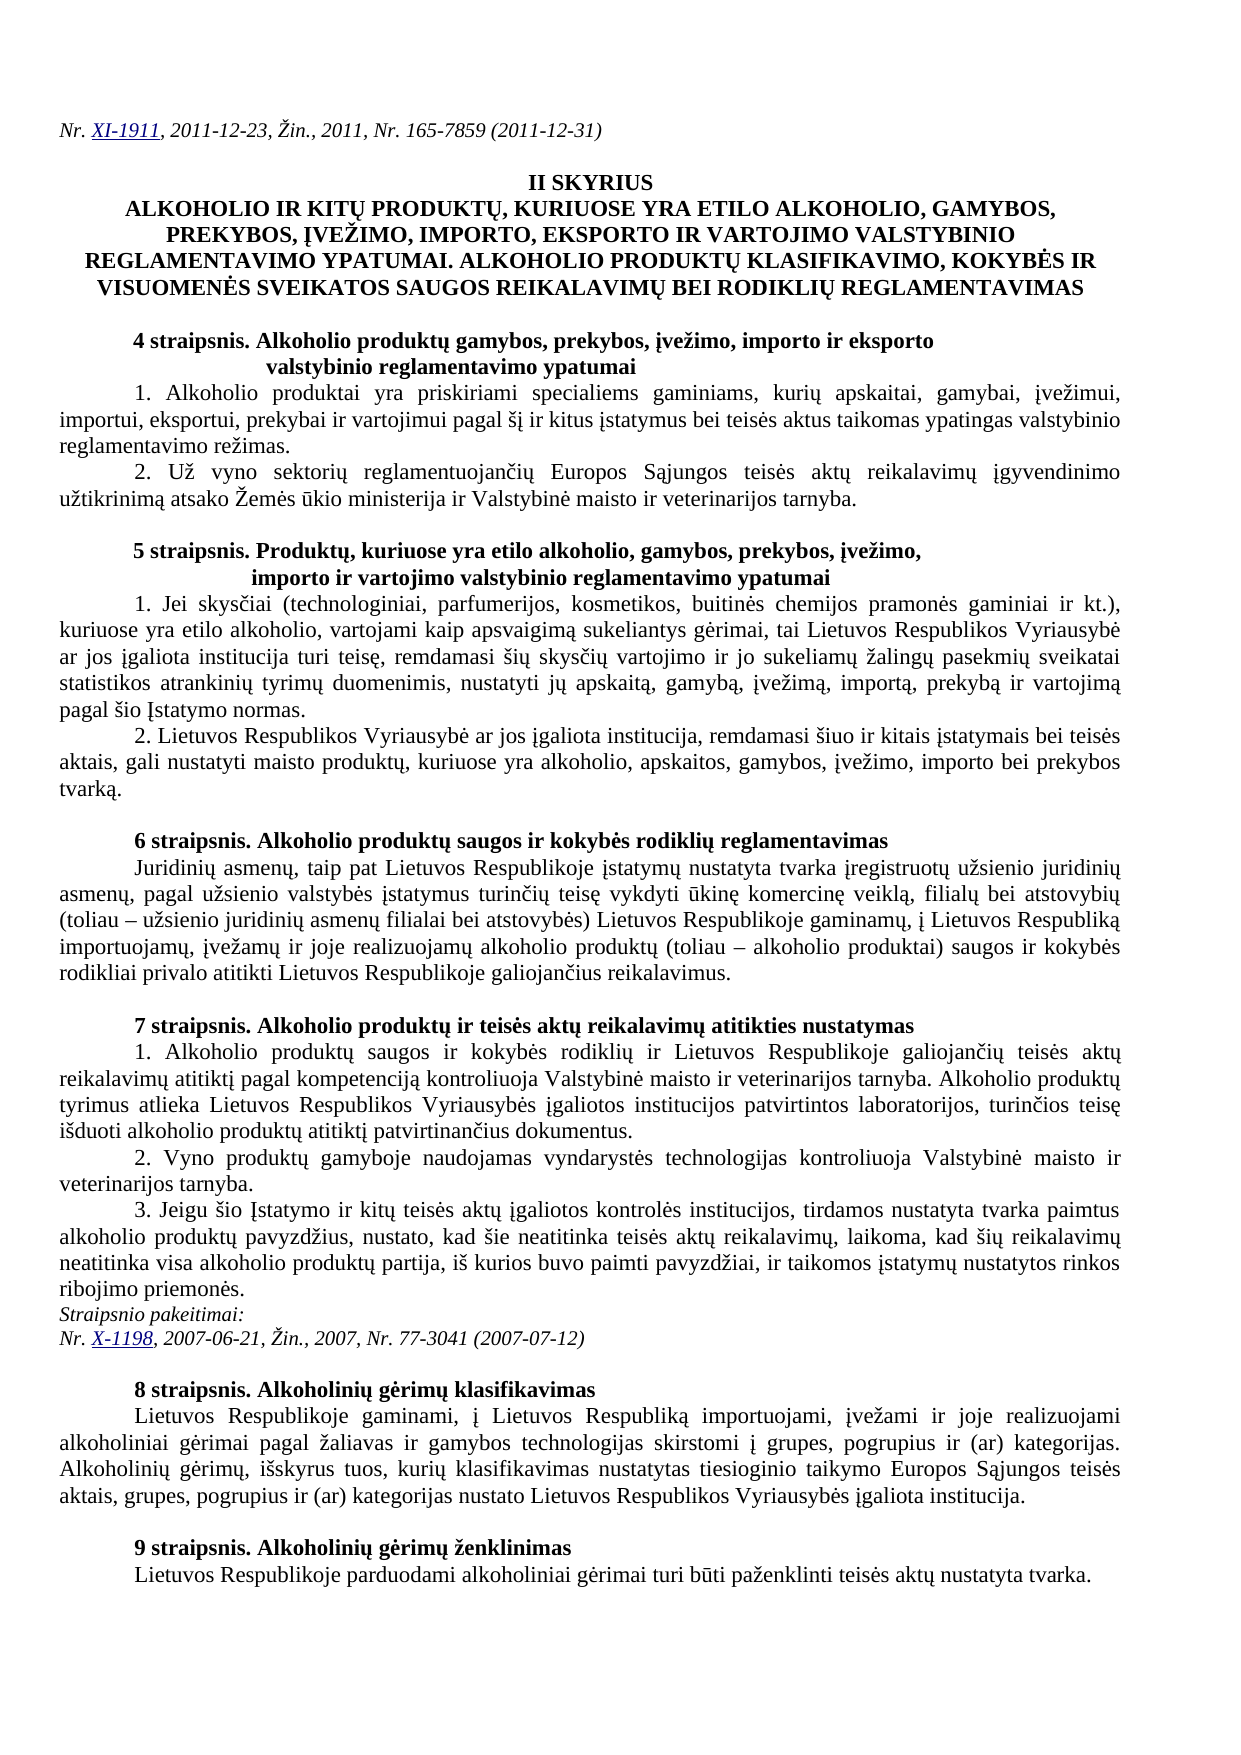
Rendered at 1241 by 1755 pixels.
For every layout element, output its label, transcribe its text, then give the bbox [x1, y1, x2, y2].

text Lietuvos Respublikoje parduodami alkoholiniai gėrimai turi būti paženklinti teisės aktų nustatyta tvarka. [59, 1561, 1122, 1587]
text 6 straipsnis. Alkoholio produktų saugos ir kokybės rodiklių reglamentavimas [59, 827, 1122, 854]
text 9 straipsnis. Alkoholinių gėrimų ženklinimas [59, 1534, 1122, 1561]
text Straipsnio pakeitimai: [59, 1302, 1122, 1326]
text 1. Jei skysčiai (technologiniai, parfumerijos, kosmetikos, buitinės chemijos pramonės gaminiai ir kt.), kuriuose yra etilo alkoholio, vartojami kaip apsvaigimą sukeliantys gėrimai, tai Lietuvos Respublikos Vyriausybė ar jos įgaliota institucija turi teisę, remdamasi šių skysčių vartojimo ir jo sukeliamų žalingų pasekmių sveikatai statistikos atrankinių tyrimų duomenimis, nustatyti jų apskaitą, gamybą, įvežimą, importą, prekybą ir vartojimą pagal šio Įstatymo normas. [59, 590, 1122, 722]
text 1. Alkoholio produktai yra priskiriami specialiems gaminiams, kurių apskaitai, gamybai, įvežimui, importui, eksportui, prekybai ir vartojimui pagal šį ir kitus įstatymus bei teisės aktus taikomas ypatingas valstybinio reglamentavimo režimas. [59, 379, 1122, 458]
text 8 straipsnis. Alkoholinių gėrimų klasifikavimas [59, 1376, 1122, 1403]
text Lietuvos Respublikoje gaminami, į Lietuvos Respubliką importuojami, įvežami ir joje realizuojami alkoholiniai gėrimai pagal žaliavas ir gamybos technologijas skirstomi į grupes, pogrupius ir (ar) kategorijas. Alkoholinių gėrimų, išskyrus tuos, kurių klasifikavimas nustatytas tiesioginio taikymo Europos Sąjungos teisės aktais, grupes, pogrupius ir (ar) kategorijas nustato Lietuvos Respublikos Vyriausybės įgaliota institucija. [59, 1403, 1122, 1508]
text Nr. XI-1911, 2011-12-23, Žin., 2011, Nr. 165-7859 (2011-12-31) [59, 118, 1122, 142]
text importo ir vartojimo valstybinio reglamentavimo ypatumai [59, 564, 1122, 590]
text 7 straipsnis. Alkoholio produktų ir teisės aktų reikalavimų atitikties nustatymas [59, 1012, 1122, 1038]
text 2. Už vyno sektorių reglamentuojančių Europos Sąjungos teisės aktų reikalavimų įgyvendinimo užtikrinimą atsako Žemės ūkio ministerija ir Valstybinė maisto ir veterinarijos tarnyba. [59, 458, 1122, 511]
text 5 straipsnis. Produktų, kuriuose yra etilo alkoholio, gamybos, prekybos, įvežimo, [59, 537, 1122, 564]
text 1. Alkoholio produktų saugos ir kokybės rodiklių ir Lietuvos Respublikoje galiojančių teisės aktų reikalavimų atitiktį pagal kompetenciją kontroliuoja Valstybinė maisto ir veterinarijos tarnyba. Alkoholio produktų tyrimus atlieka Lietuvos Respublikos Vyriausybės įgaliotos institucijos patvirtintos laboratorijos, turinčios teisę išduoti alkoholio produktų atitiktį patvirtinančius dokumentus. [59, 1038, 1122, 1144]
text 2. Vyno produktų gamyboje naudojamas vyndarystės technologijas kontroliuoja Valstybinė maisto ir veterinarijos tarnyba. [59, 1144, 1122, 1196]
text Juridinių asmenų, taip pat Lietuvos Respublikoje įstatymų nustatyta tvarka įregistruotų užsienio juridinių asmenų, pagal užsienio valstybės įstatymus turinčių teisę vykdyti ūkinę komercinę veiklą, filialų bei atstovybių (toliau – užsienio juridinių asmenų filialai bei atstovybės) Lietuvos Respublikoje gaminamų, į Lietuvos Respubliką importuojamų, įvežamų ir joje realizuojamų alkoholio produktų (toliau – alkoholio produktai) saugos ir kokybės rodikliai privalo atitikti Lietuvos Respublikoje galiojančius reikalavimus. [59, 854, 1122, 986]
text II SKYRIUS [59, 168, 1122, 195]
text ALKOHOLIO IR KITŲ PRODUKTŲ, KURIUOSE YRA ETILO ALKOHOLIO, GAMYBOS, PREKYBOS, ĮVEŽIMO, IMPORTO, EKSPORTO IR VARTOJIMO VALSTYBINIO REGLAMENTAVIMO YPATUMAI. ALKOHOLIO PRODUKTŲ KLASIFIKAVIMO, KOKYBĖS IR VISUOMENĖS SVEIKATOS SAUGOS REIKALAVIMŲ BEI RODIKLIŲ REGLAMENTAVIMAS [59, 195, 1122, 300]
text 2. Lietuvos Respublikos Vyriausybė ar jos įgaliota institucija, remdamasi šiuo ir kitais įstatymais bei teisės aktais, gali nustatyti maisto produktų, kuriuose yra alkoholio, apskaitos, gamybos, įvežimo, importo bei prekybos tvarką. [59, 722, 1122, 801]
text 3. Jeigu šio Įstatymo ir kitų teisės aktų įgaliotos kontrolės institucijos, tirdamos nustatyta tvarka paimtus alkoholio produktų pavyzdžius, nustato, kad šie neatitinka teisės aktų reikalavimų, laikoma, kad šių reikalavimų neatitinka visa alkoholio produktų partija, iš kurios buvo paimti pavyzdžiai, ir taikomos įstatymų nustatytos rinkos ribojimo priemonės. [59, 1196, 1122, 1302]
text 4 straipsnis. Alkoholio produktų gamybos, prekybos, įvežimo, importo ir eksporto [59, 327, 1122, 353]
text valstybinio reglamentavimo ypatumai [59, 353, 1122, 379]
text Nr. X-1198, 2007-06-21, Žin., 2007, Nr. 77-3041 (2007-07-12) [59, 1326, 1122, 1350]
